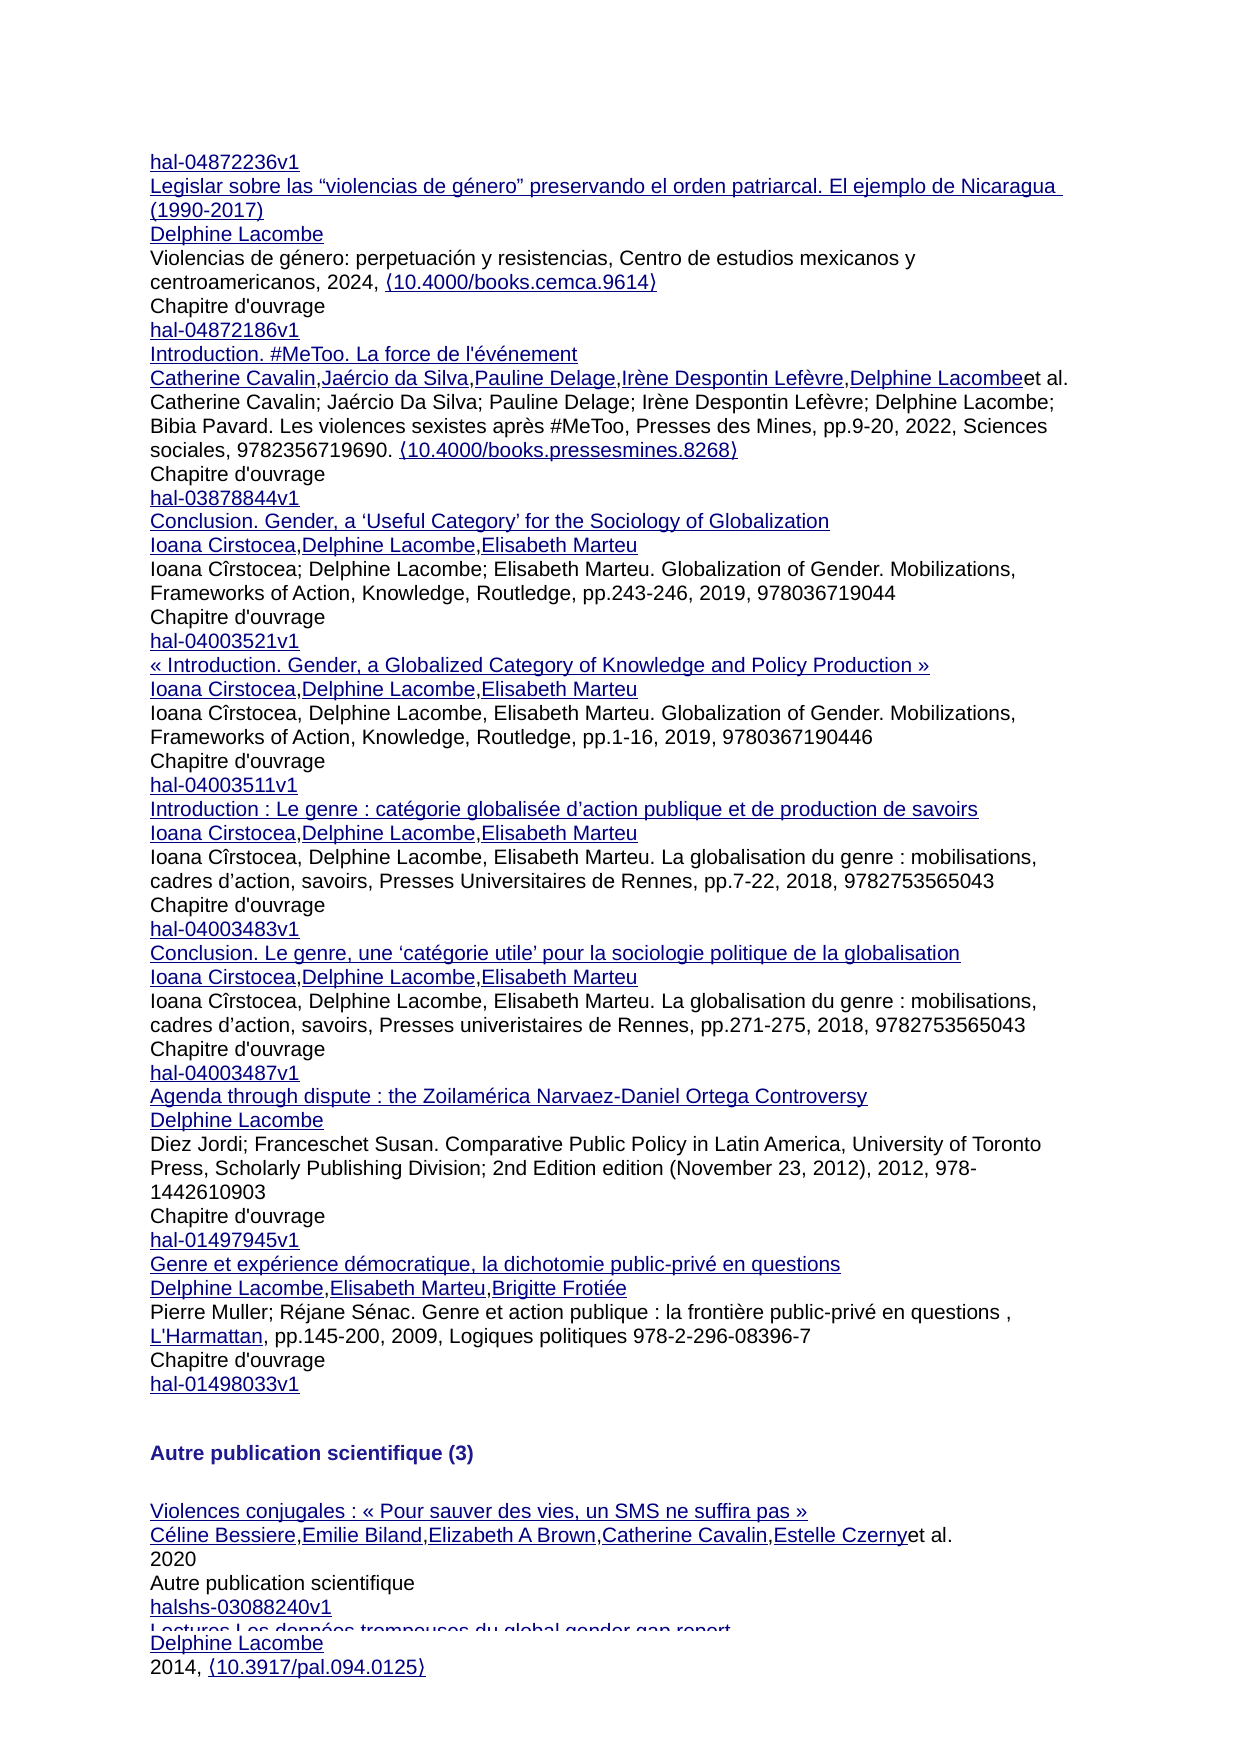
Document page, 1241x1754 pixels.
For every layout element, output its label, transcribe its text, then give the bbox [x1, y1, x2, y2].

table_cell Agenda through dispute : the Zoilamérica Narvaez-Daniel Ortega Controversy Delphine Lacombe Diez Jordi; Franceschet Susan. Comparative Public Policy in Latin America, University of Toronto Press, Scholarly Publishing Division; 2nd Edition edition (November 23, 2012), 2012, 978-1442610903 Chapitre d'ouvrage hal-01497945v1 [150, 1084, 1090, 1252]
table_cell Genre et expérience démocratique, la dichotomie public-privé en questions Delphine Lacombe,Elisabeth Marteu,Brigitte Frotiée Pierre Muller; Réjane Sénac. Genre et action publique : la frontière public-privé en questions , L'Harmattan, pp.145-200, 2009, Logiques politiques 978-2-296-08396-7 Chapitre d'ouvrage hal-01498033v1 [150, 1252, 1090, 1396]
table_cell hal-04872236v1 [150, 150, 1090, 174]
table_cell Introduction : Le genre : catégorie globalisée d’action publique et de production de savoirs Ioana Cirstocea,Delphine Lacombe,Elisabeth Marteu Ioana Cîrstocea, Delphine Lacombe, Elisabeth Marteu. La globalisation du genre : mobilisations, cadres d’action, savoirs, Presses Universitaires de Rennes, pp.7-22, 2018, 9782753565043 Chapitre d'ouvrage hal-04003483v1 [150, 797, 1090, 941]
subtitle Autre publication scientifique (3) [150, 1441, 1090, 1464]
table_cell Lectures Les données trompeuses du global gender gap report Delphine Lacombe 2014, ⟨10.3917/pal.094.0125⟩ [150, 1619, 1090, 1679]
table_cell Introduction. #MeToo. La force de l'événement Catherine Cavalin,Jaércio da Silva,Pauline Delage,Irène Despontin Lefèvre,Delphine Lacombeet al. Catherine Cavalin; Jaércio Da Silva; Pauline Delage; Irène Despontin Lefèvre; Delphine Lacombe; Bibia Pavard. Les violences sexistes après #MeToo, Presses des Mines, pp.9-20, 2022, Sciences sociales, 9782356719690. ⟨10.4000/books.pressesmines.8268⟩ Chapitre d'ouvrage hal-03878844v1 [150, 342, 1090, 509]
table_cell Legislar sobre las “violencias de género” preservando el orden patriarcal. El ejemplo de Nicaragua (1990-2017) Delphine Lacombe Violencias de género: perpetuación y resistencias, Centro de estudios mexicanos y centroamericanos, 2024, ⟨10.4000/books.cemca.9614⟩ Chapitre d'ouvrage hal-04872186v1 [150, 174, 1090, 342]
table_cell Conclusion. Gender, a ‘Useful Category’ for the Sociology of Globalization Ioana Cirstocea,Delphine Lacombe,Elisabeth Marteu Ioana Cîrstocea; Delphine Lacombe; Elisabeth Marteu. Globalization of Gender. Mobilizations, Frameworks of Action, Knowledge, Routledge, pp.243-246, 2019, 978036719044 Chapitre d'ouvrage hal-04003521v1 [150, 509, 1090, 653]
table_cell Conclusion. Le genre, une ‘catégorie utile’ pour la sociologie politique de la globalisation Ioana Cirstocea,Delphine Lacombe,Elisabeth Marteu Ioana Cîrstocea, Delphine Lacombe, Elisabeth Marteu. La globalisation du genre : mobilisations, cadres d’action, savoirs, Presses univeristaires de Rennes, pp.271-275, 2018, 9782753565043 Chapitre d'ouvrage hal-04003487v1 [150, 941, 1090, 1084]
table_header Violences conjugales : « Pour sauver des vies, un SMS ne suffira pas » Céline Bessiere,Emilie Biland,Elizabeth A Brown,Catherine Cavalin,Estelle Czernyet al. 2020 Autre publication scientifique halshs-03088240v1 [150, 1499, 1090, 1619]
table_cell « Introduction. Gender, a Globalized Category of Knowledge and Policy Production » Ioana Cirstocea,Delphine Lacombe,Elisabeth Marteu Ioana Cîrstocea, Delphine Lacombe, Elisabeth Marteu. Globalization of Gender. Mobilizations, Frameworks of Action, Knowledge, Routledge, pp.1-16, 2019, 9780367190446 Chapitre d'ouvrage hal-04003511v1 [150, 653, 1090, 797]
